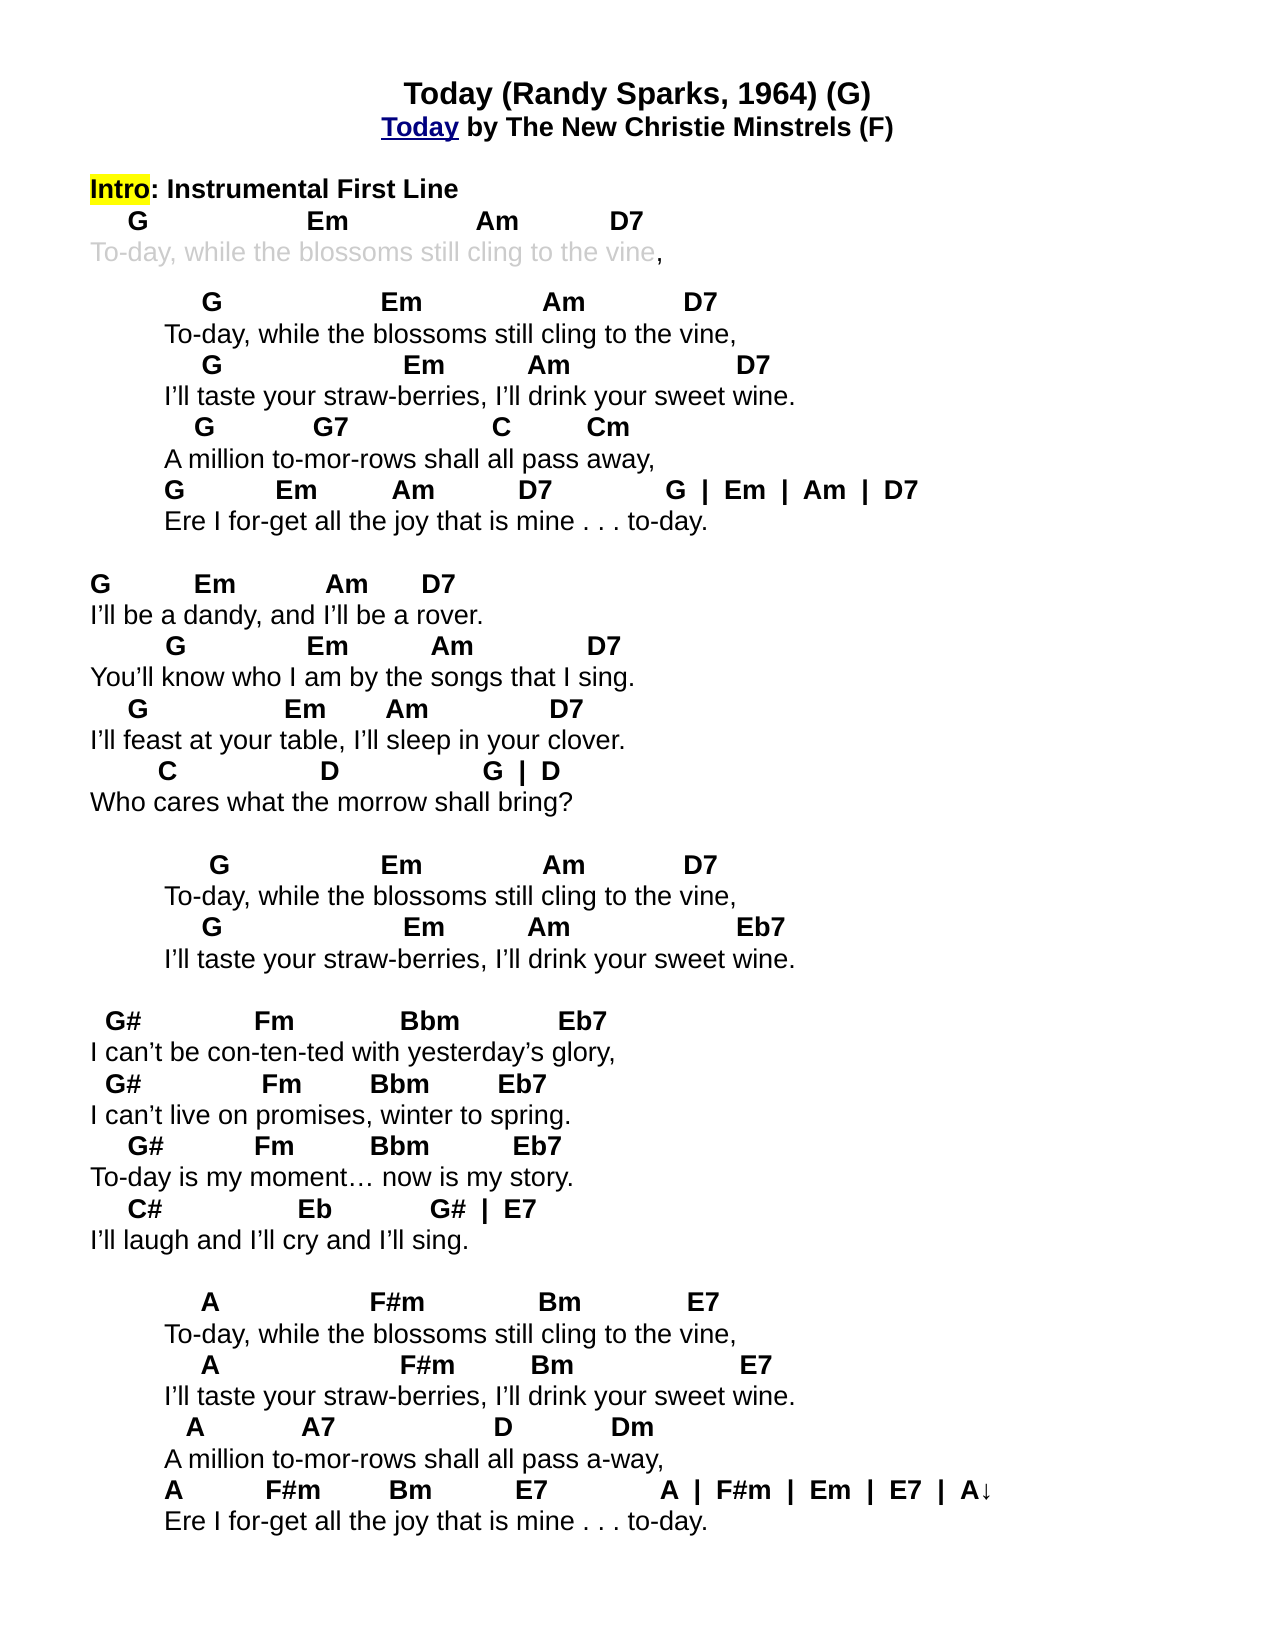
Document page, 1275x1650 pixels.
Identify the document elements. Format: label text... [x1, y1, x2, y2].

text I’ll laugh and I’ll cry and I’ll sing. [90, 1224, 1185, 1255]
text Today (Randy Sparks, 1964) (G) [90, 75, 1185, 111]
text To-day, while the blossoms still cling to the vine, [164, 1318, 1185, 1349]
text To-day, while the blossoms still cling to the vine, [164, 318, 1185, 349]
text G# Fm Bbm Eb7 [90, 1130, 1185, 1161]
text C D G | D [90, 755, 1185, 786]
text A F#m Bm E7 A | F#m | Em | E7 | A↓ [164, 1474, 1185, 1505]
text A F#m Bm E7 [164, 1349, 1185, 1380]
text To-day, while the blossoms still cling to the vine, [90, 236, 1185, 267]
text G G7 C Cm [164, 411, 1185, 443]
text I can’t live on promises, winter to spring. [90, 1099, 1185, 1130]
text To-day is my moment… now is my story. [90, 1161, 1185, 1193]
text G Em Am D7 [90, 630, 1185, 661]
text A A7 D Dm [164, 1411, 1185, 1443]
text G Em Am D7 [164, 349, 1185, 380]
text Who cares what the morrow shall bring? [90, 786, 1185, 818]
text G Em Am D7 [90, 693, 1185, 724]
text G Em Am Eb7 [164, 911, 1185, 943]
text A million to-mor-rows shall all pass a-way, [164, 1443, 1185, 1474]
text C# Eb G# | E7 [90, 1193, 1185, 1224]
text I’ll taste your straw-berries, I’ll drink your sweet wine. [164, 943, 1185, 974]
text Today by The New Christie Minstrels (F) [90, 111, 1185, 142]
text G Em Am D7 G | Em | Am | D7 [164, 474, 1185, 505]
text G Em Am D7 [164, 286, 1185, 318]
text You’ll know who I am by the songs that I sing. [90, 661, 1185, 693]
text G Em Am D7 [164, 849, 1185, 880]
text I can’t be con-ten-ted with yesterday’s glory, [90, 1036, 1185, 1068]
text G Em Am D7 [90, 205, 1185, 236]
text Intro: Instrumental First Line [90, 173, 1185, 205]
text G Em Am D7 [90, 568, 1185, 599]
text Ere I for-get all the joy that is mine . . . to-day. [164, 1505, 1185, 1536]
text A million to-mor-rows shall all pass away, [164, 443, 1185, 474]
text To-day, while the blossoms still cling to the vine, [164, 880, 1185, 911]
text Ere I for-get all the joy that is mine . . . to-day. [164, 505, 1185, 536]
text A F#m Bm E7 [164, 1286, 1185, 1318]
text G# Fm Bbm Eb7 [90, 1005, 1185, 1036]
text I’ll feast at your table, I’ll sleep in your clover. [90, 724, 1185, 755]
text I’ll taste your straw-berries, I’ll drink your sweet wine. [164, 380, 1185, 411]
text I’ll be a dandy, and I’ll be a rover. [90, 599, 1185, 630]
text I’ll taste your straw-berries, I’ll drink your sweet wine. [164, 1380, 1185, 1411]
text G# Fm Bbm Eb7 [90, 1068, 1185, 1099]
